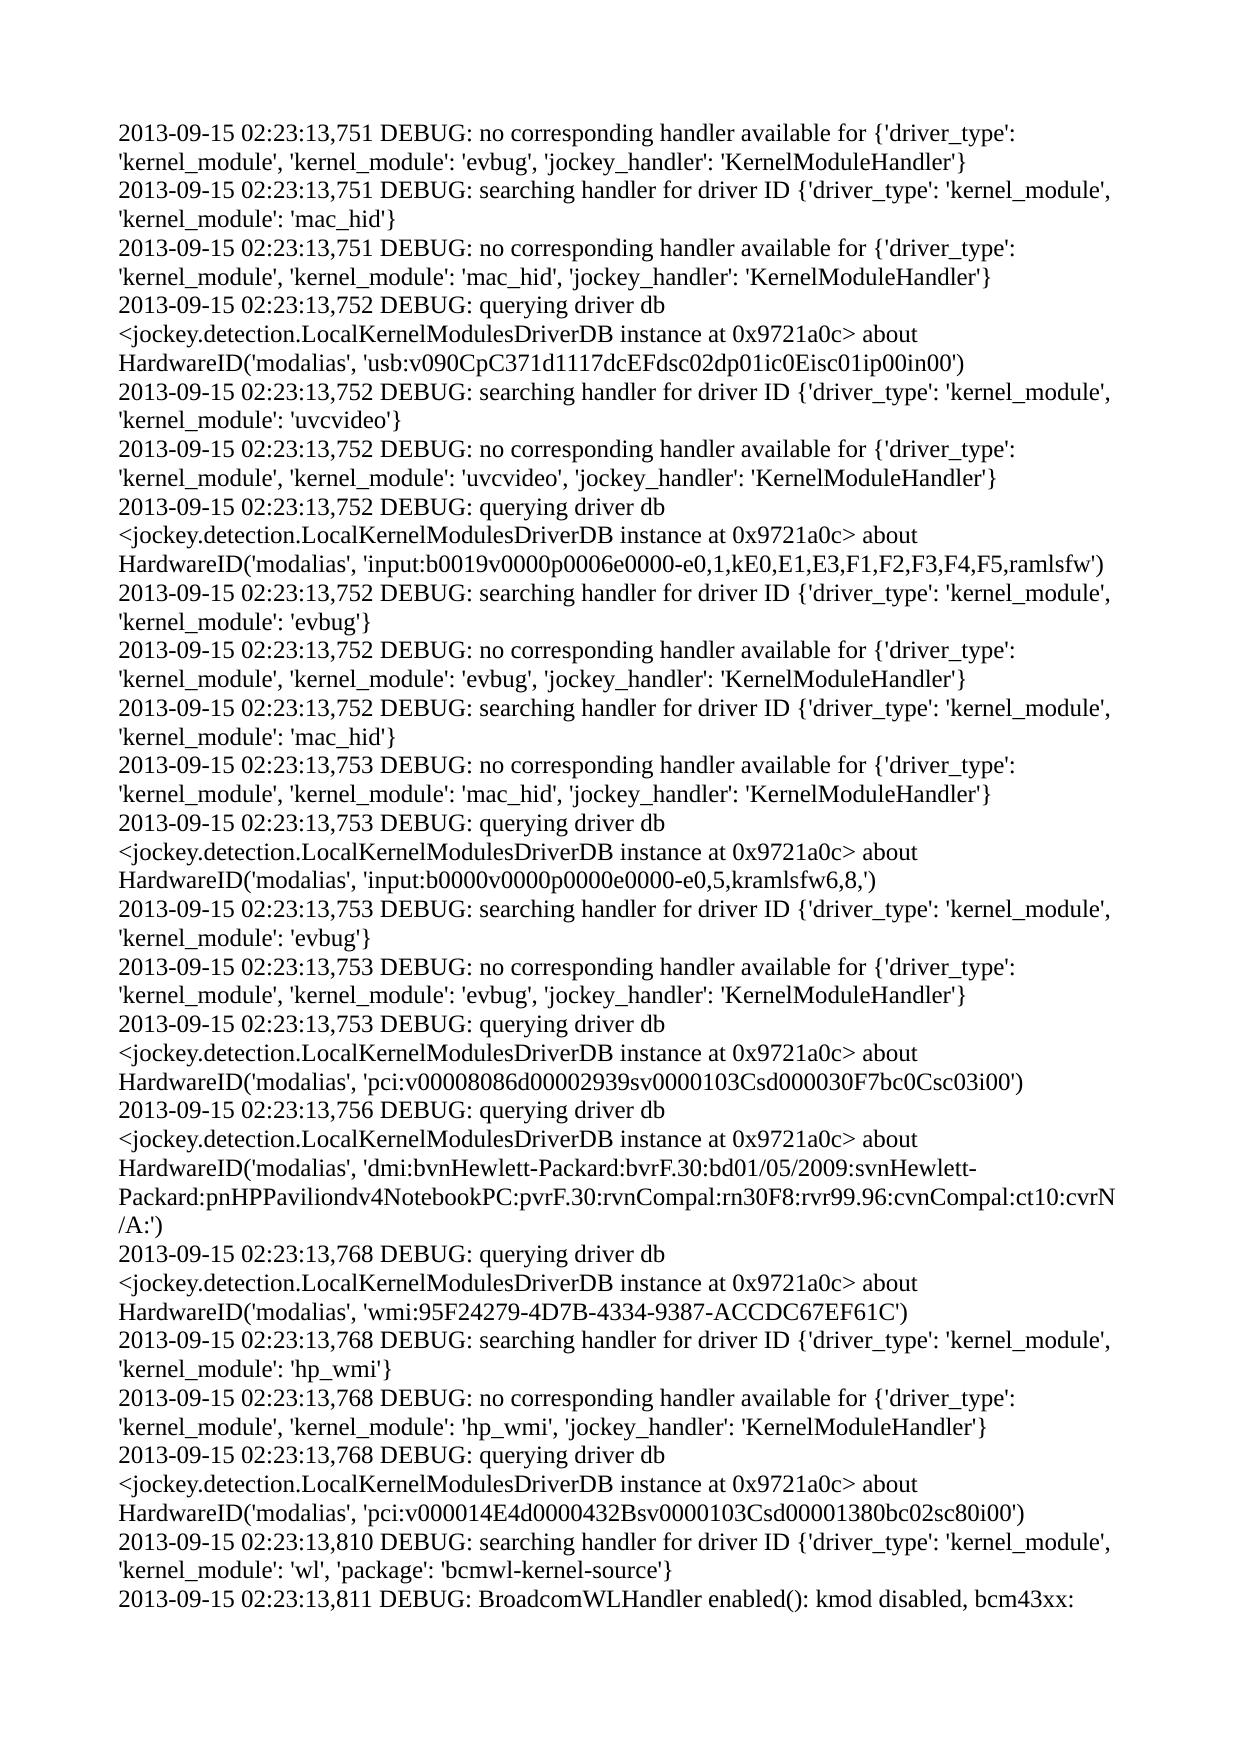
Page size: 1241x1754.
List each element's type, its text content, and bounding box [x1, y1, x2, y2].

text 2013-09-15 02:23:13,751 DEBUG: searching handler for driver ID {'driver_type': 'kernel_module', 'kernel_module': 'mac_hid'} [118, 176, 1122, 233]
text 2013-09-15 02:23:13,811 DEBUG: BroadcomWLHandler enabled(): kmod disabled, bcm43xx: [118, 1584, 1122, 1613]
text 2013-09-15 02:23:13,752 DEBUG: querying driver db <jockey.detection.LocalKernelModulesDriverDB instance at 0x9721a0c> about HardwareID('modalias', 'usb:v090CpC371d1117dcEFdsc02dp01ic0Eisc01ip00in00') [118, 291, 1122, 377]
text 2013-09-15 02:23:13,752 DEBUG: searching handler for driver ID {'driver_type': 'kernel_module', 'kernel_module': 'mac_hid'} [118, 693, 1122, 751]
text 2013-09-15 02:23:13,752 DEBUG: querying driver db <jockey.detection.LocalKernelModulesDriverDB instance at 0x9721a0c> about HardwareID('modalias', 'input:b0019v0000p0006e0000-e0,1,kE0,E1,E3,F1,F2,F3,F4,F5,ramlsfw') [118, 492, 1122, 578]
text 2013-09-15 02:23:13,751 DEBUG: no corresponding handler available for {'driver_type': 'kernel_module', 'kernel_module': 'evbug', 'jockey_handler': 'KernelModuleHandler'} [118, 118, 1122, 176]
text 2013-09-15 02:23:13,753 DEBUG: searching handler for driver ID {'driver_type': 'kernel_module', 'kernel_module': 'evbug'} [118, 894, 1122, 952]
text 2013-09-15 02:23:13,752 DEBUG: searching handler for driver ID {'driver_type': 'kernel_module', 'kernel_module': 'uvcvideo'} [118, 377, 1122, 434]
text 2013-09-15 02:23:13,768 DEBUG: querying driver db <jockey.detection.LocalKernelModulesDriverDB instance at 0x9721a0c> about HardwareID('modalias', 'wmi:95F24279-4D7B-4334-9387-ACCDC67EF61C') [118, 1239, 1122, 1326]
text 2013-09-15 02:23:13,810 DEBUG: searching handler for driver ID {'driver_type': 'kernel_module', 'kernel_module': 'wl', 'package': 'bcmwl-kernel-source'} [118, 1527, 1122, 1584]
text 2013-09-15 02:23:13,752 DEBUG: searching handler for driver ID {'driver_type': 'kernel_module', 'kernel_module': 'evbug'} [118, 578, 1122, 636]
text 2013-09-15 02:23:13,752 DEBUG: no corresponding handler available for {'driver_type': 'kernel_module', 'kernel_module': 'uvcvideo', 'jockey_handler': 'KernelModuleHandler'} [118, 434, 1122, 492]
text 2013-09-15 02:23:13,768 DEBUG: searching handler for driver ID {'driver_type': 'kernel_module', 'kernel_module': 'hp_wmi'} [118, 1326, 1122, 1383]
text 2013-09-15 02:23:13,752 DEBUG: no corresponding handler available for {'driver_type': 'kernel_module', 'kernel_module': 'evbug', 'jockey_handler': 'KernelModuleHandler'} [118, 636, 1122, 693]
text 2013-09-15 02:23:13,753 DEBUG: querying driver db <jockey.detection.LocalKernelModulesDriverDB instance at 0x9721a0c> about HardwareID('modalias', 'pci:v00008086d00002939sv0000103Csd000030F7bc0Csc03i00') [118, 1009, 1122, 1096]
text 2013-09-15 02:23:13,756 DEBUG: querying driver db <jockey.detection.LocalKernelModulesDriverDB instance at 0x9721a0c> about HardwareID('modalias', 'dmi:bvnHewlett-Packard:bvrF.30:bd01/05/2009:svnHewlett-Packard:pnHPPaviliondv4NotebookPC:pvrF.30:rvnCompal:rn30F8:rvr99.96:cvnCompal:ct10:cvrN/A:') [118, 1096, 1122, 1239]
text 2013-09-15 02:23:13,753 DEBUG: no corresponding handler available for {'driver_type': 'kernel_module', 'kernel_module': 'mac_hid', 'jockey_handler': 'KernelModuleHandler'} [118, 751, 1122, 808]
text 2013-09-15 02:23:13,751 DEBUG: no corresponding handler available for {'driver_type': 'kernel_module', 'kernel_module': 'mac_hid', 'jockey_handler': 'KernelModuleHandler'} [118, 233, 1122, 291]
text 2013-09-15 02:23:13,753 DEBUG: no corresponding handler available for {'driver_type': 'kernel_module', 'kernel_module': 'evbug', 'jockey_handler': 'KernelModuleHandler'} [118, 952, 1122, 1009]
text 2013-09-15 02:23:13,768 DEBUG: no corresponding handler available for {'driver_type': 'kernel_module', 'kernel_module': 'hp_wmi', 'jockey_handler': 'KernelModuleHandler'} [118, 1383, 1122, 1441]
text 2013-09-15 02:23:13,753 DEBUG: querying driver db <jockey.detection.LocalKernelModulesDriverDB instance at 0x9721a0c> about HardwareID('modalias', 'input:b0000v0000p0000e0000-e0,5,kramlsfw6,8,') [118, 808, 1122, 894]
text 2013-09-15 02:23:13,768 DEBUG: querying driver db <jockey.detection.LocalKernelModulesDriverDB instance at 0x9721a0c> about HardwareID('modalias', 'pci:v000014E4d0000432Bsv0000103Csd00001380bc02sc80i00') [118, 1441, 1122, 1527]
